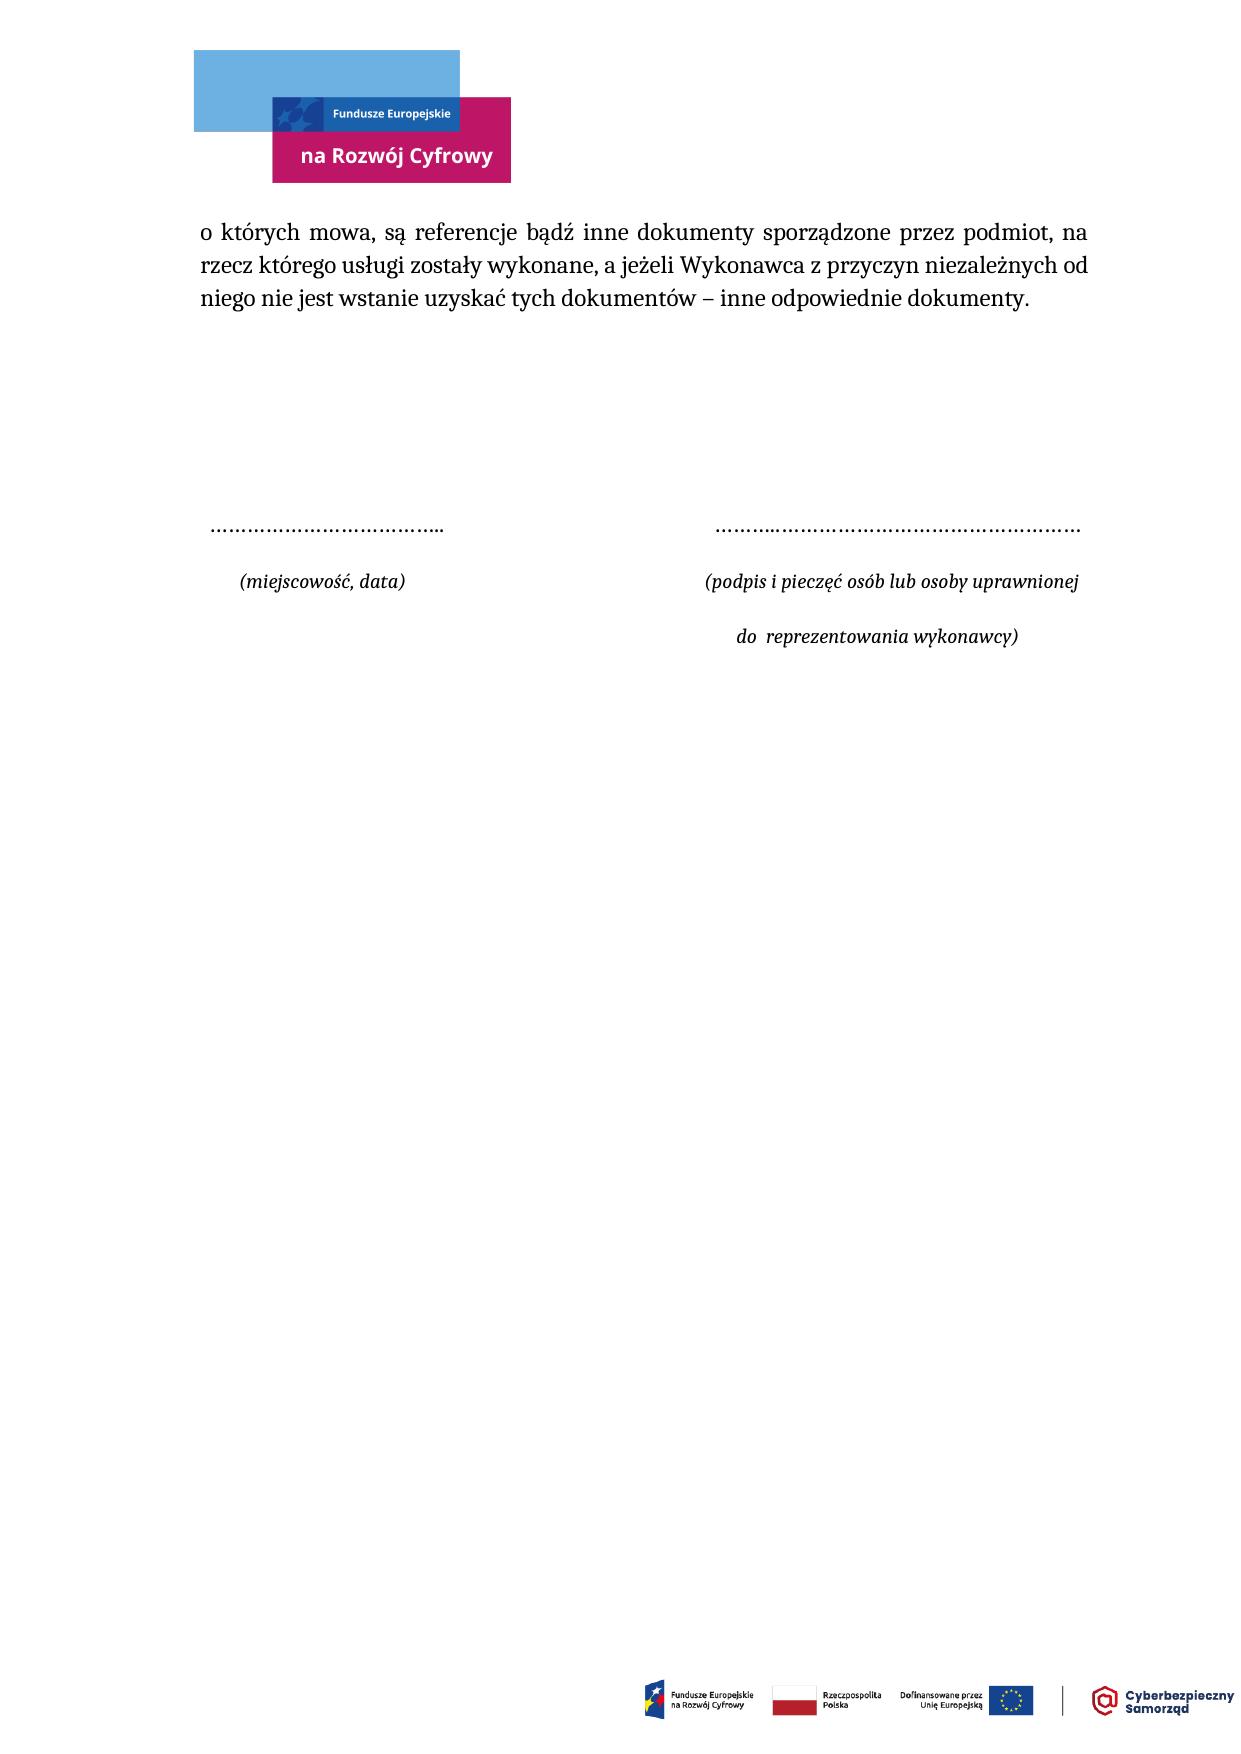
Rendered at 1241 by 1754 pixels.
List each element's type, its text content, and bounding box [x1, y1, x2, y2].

text o których mowa, są referencje bądź inne dokumenty sporządzone przez podmiot, na rzecz którego usługi zostały wykonane, a jeżeli Wykonawca z przyczyn niezależnych od niego nie jest wstanie uzyskać tych dokumentów – inne odpowiednie dokumenty. [200, 218, 1089, 313]
text ……………………………….. ………..………………………………………… (miejscowość, data) (podpis i pieczęć osób lub osoby uprawnionej do reprezentowania wykonawcy) [200, 510, 1089, 649]
